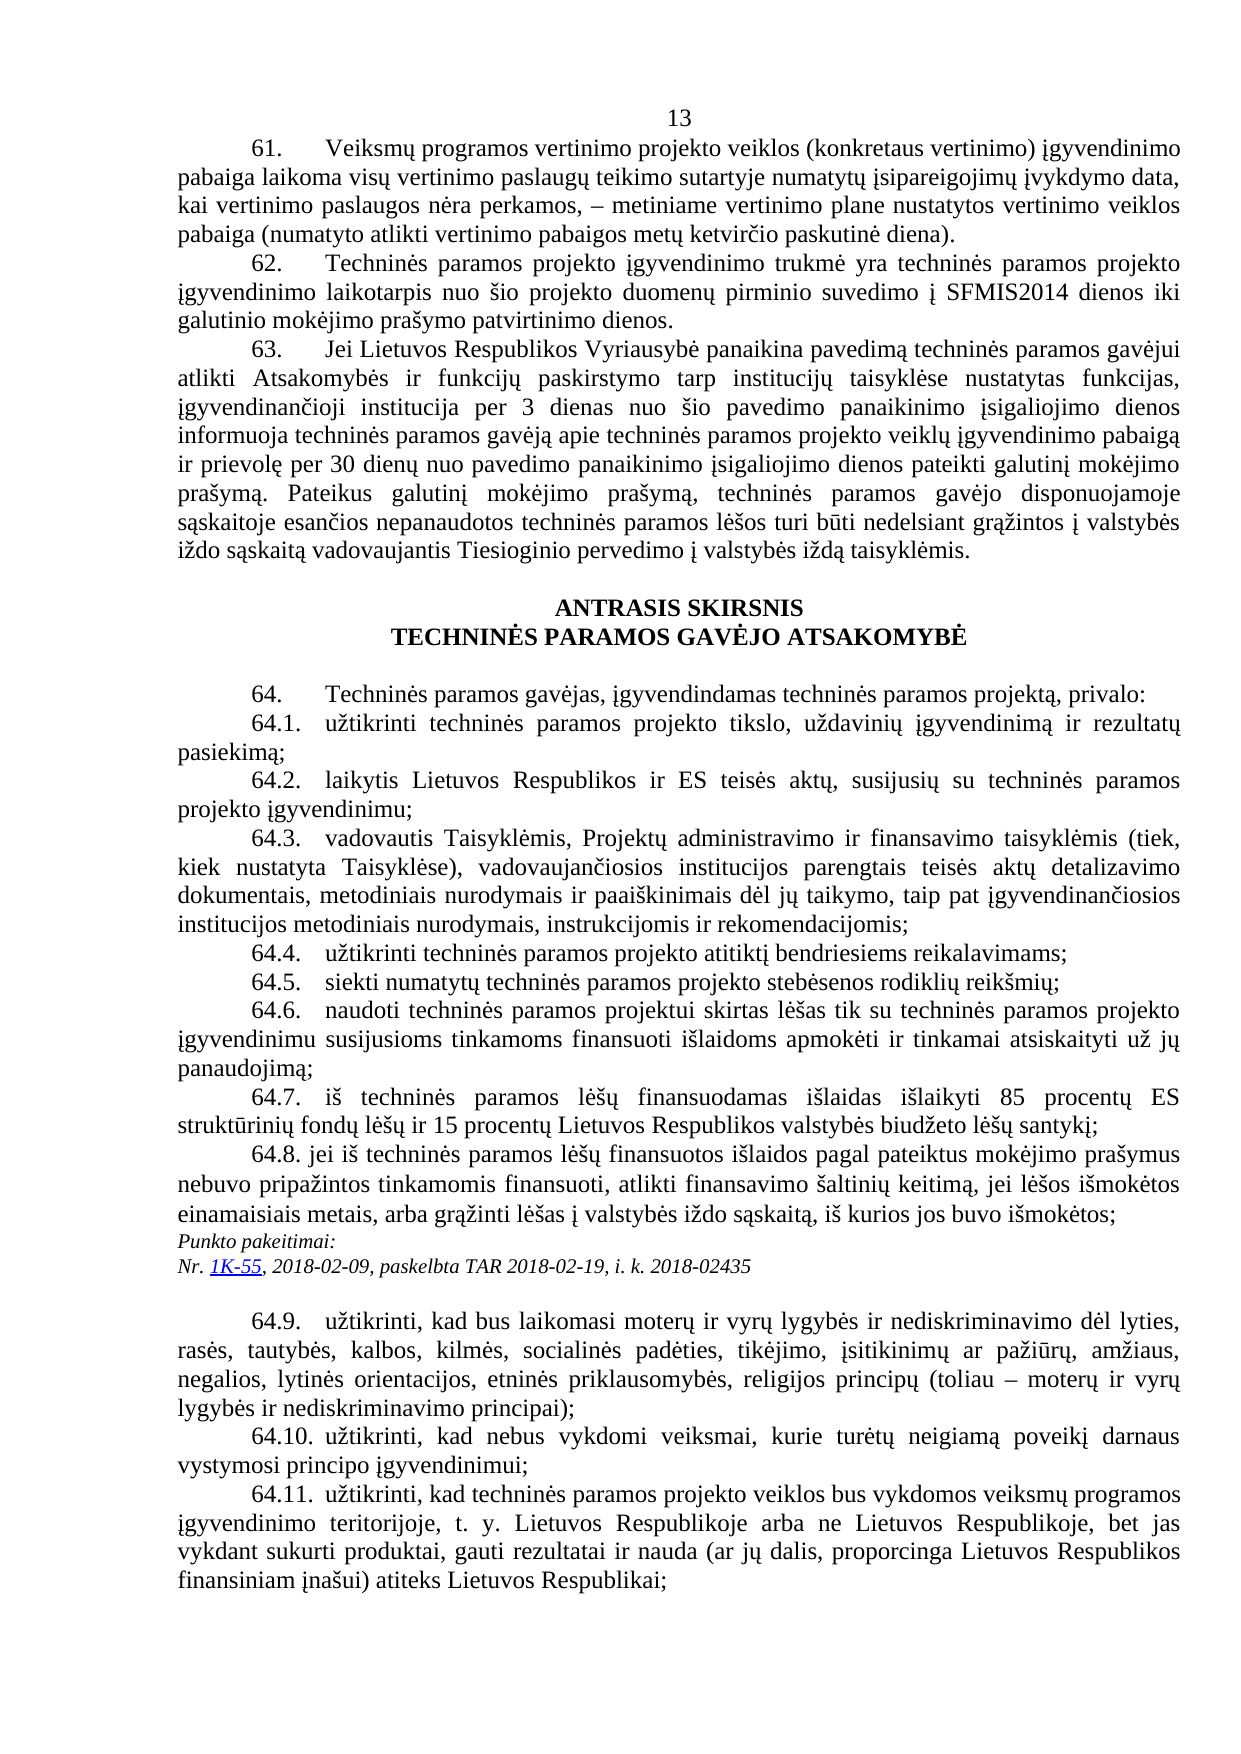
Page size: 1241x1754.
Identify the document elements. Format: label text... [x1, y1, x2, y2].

text Punkto pakeitimai: [177, 1229, 1181, 1253]
text 64.3. vadovautis Taisyklėmis, Projektų administravimo ir finansavimo taisyklėmis (tiek, kiek nustatyta Taisyklėse), vadovaujančiosios institucijos parengtais teisės aktų detalizavimo dokumentais, metodiniais nurodymais ir paaiškinimais dėl jų taikymo, taip pat įgyvendinančiosios institucijos metodiniais nurodymais, instrukcijomis ir rekomendacijomis; [177, 823, 1181, 938]
text ANTRASIS SKIRSNIS [177, 593, 1181, 622]
text 64.6. naudoti techninės paramos projektui skirtas lėšas tik su techninės paramos projekto įgyvendinimu susijusioms tinkamoms finansuoti išlaidoms apmokėti ir tinkamai atsiskaityti už jų panaudojimą; [177, 995, 1181, 1082]
text 64.11. užtikrinti, kad techninės paramos projekto veiklos bus vykdomos veiksmų programos įgyvendinimo teritorijoje, t. y. Lietuvos Respublikoje arba ne Lietuvos Respublikoje, bet jas vykdant sukurti produktai, gauti rezultatai ir nauda (ar jų dalis, proporcinga Lietuvos Respublikos finansiniam įnašui) atiteks Lietuvos Respublikai; [177, 1479, 1181, 1594]
text 64.9. užtikrinti, kad bus laikomasi moterų ir vyrų lygybės ir nediskriminavimo dėl lyties, rasės, tautybės, kalbos, kilmės, socialinės padėties, tikėjimo, įsitikinimų ar pažiūrų, amžiaus, negalios, lytinės orientacijos, etninės priklausomybės, religijos principų (toliau – moterų ir vyrų lygybės ir nediskriminavimo principai); [177, 1306, 1181, 1421]
text 64.10. užtikrinti, kad nebus vykdomi veiksmai, kurie turėtų neigiamą poveikį darnaus vystymosi principo įgyvendinimui; [177, 1421, 1181, 1479]
text 64.1. užtikrinti techninės paramos projekto tikslo, uždavinių įgyvendinimą ir rezultatų pasiekimą; [177, 708, 1181, 765]
text 64.5. siekti numatytų techninės paramos projekto stebėsenos rodiklių reikšmių; [177, 967, 1181, 995]
text 61. Veiksmų programos vertinimo projekto veiklos (konkretaus vertinimo) įgyvendinimo pabaiga laikoma visų vertinimo paslaugų teikimo sutartyje numatytų įsipareigojimų įvykdymo data, kai vertinimo paslaugos nėra perkamos, – metiniame vertinimo plane nustatytos vertinimo veiklos pabaiga (numatyto atlikti vertinimo pabaigos metų ketvirčio paskutinė diena). [177, 133, 1181, 248]
text TECHNINĖS PARAMOS GAVĖJO ATSAKOMYBĖ [177, 622, 1181, 650]
text 64.8. jei iš techninės paramos lėšų finansuotos išlaidos pagal pateiktus mokėjimo prašymus nebuvo pripažintos tinkamomis finansuoti, atlikti finansavimo šaltinių keitimą, jei lėšos išmokėtos einamaisiais metais, arba grąžinti lėšas į valstybės iždo sąskaitą, iš kurios jos buvo išmokėtos; [177, 1139, 1181, 1228]
text 64.4. užtikrinti techninės paramos projekto atitiktį bendriesiems reikalavimams; [177, 938, 1181, 967]
text 63. Jei Lietuvos Respublikos Vyriausybė panaikina pavedimą techninės paramos gavėjui atlikti Atsakomybės ir funkcijų paskirstymo tarp institucijų taisyklėse nustatytas funkcijas, įgyvendinančioji institucija per 3 dienas nuo šio pavedimo panaikinimo įsigaliojimo dienos informuoja techninės paramos gavėją apie techninės paramos projekto veiklų įgyvendinimo pabaigą ir prievolę per 30 dienų nuo pavedimo panaikinimo įsigaliojimo dienos pateikti galutinį mokėjimo prašymą. Pateikus galutinį mokėjimo prašymą, techninės paramos gavėjo disponuojamoje sąskaitoje esančios nepanaudotos techninės paramos lėšos turi būti nedelsiant grąžintos į valstybės iždo sąskaitą vadovaujantis Tiesioginio pervedimo į valstybės iždą taisyklėmis. [177, 334, 1181, 564]
text 64.2. laikytis Lietuvos Respublikos ir ES teisės aktų, susijusių su techninės paramos projekto įgyvendinimu; [177, 765, 1181, 823]
text Nr. 1K-55, 2018-02-09, paskelbta TAR 2018-02-19, i. k. 2018-02435 [177, 1253, 1181, 1278]
text 62. Techninės paramos projekto įgyvendinimo trukmė yra techninės paramos projekto įgyvendinimo laikotarpis nuo šio projekto duomenų pirminio suvedimo į SFMIS2014 dienos iki galutinio mokėjimo prašymo patvirtinimo dienos. [177, 248, 1181, 334]
text 64.7. iš techninės paramos lėšų finansuodamas išlaidas išlaikyti 85 procentų ES struktūrinių fondų lėšų ir 15 procentų Lietuvos Respublikos valstybės biudžeto lėšų santykį; [177, 1082, 1181, 1139]
text 64. Techninės paramos gavėjas, įgyvendindamas techninės paramos projektą, privalo: [177, 679, 1181, 708]
